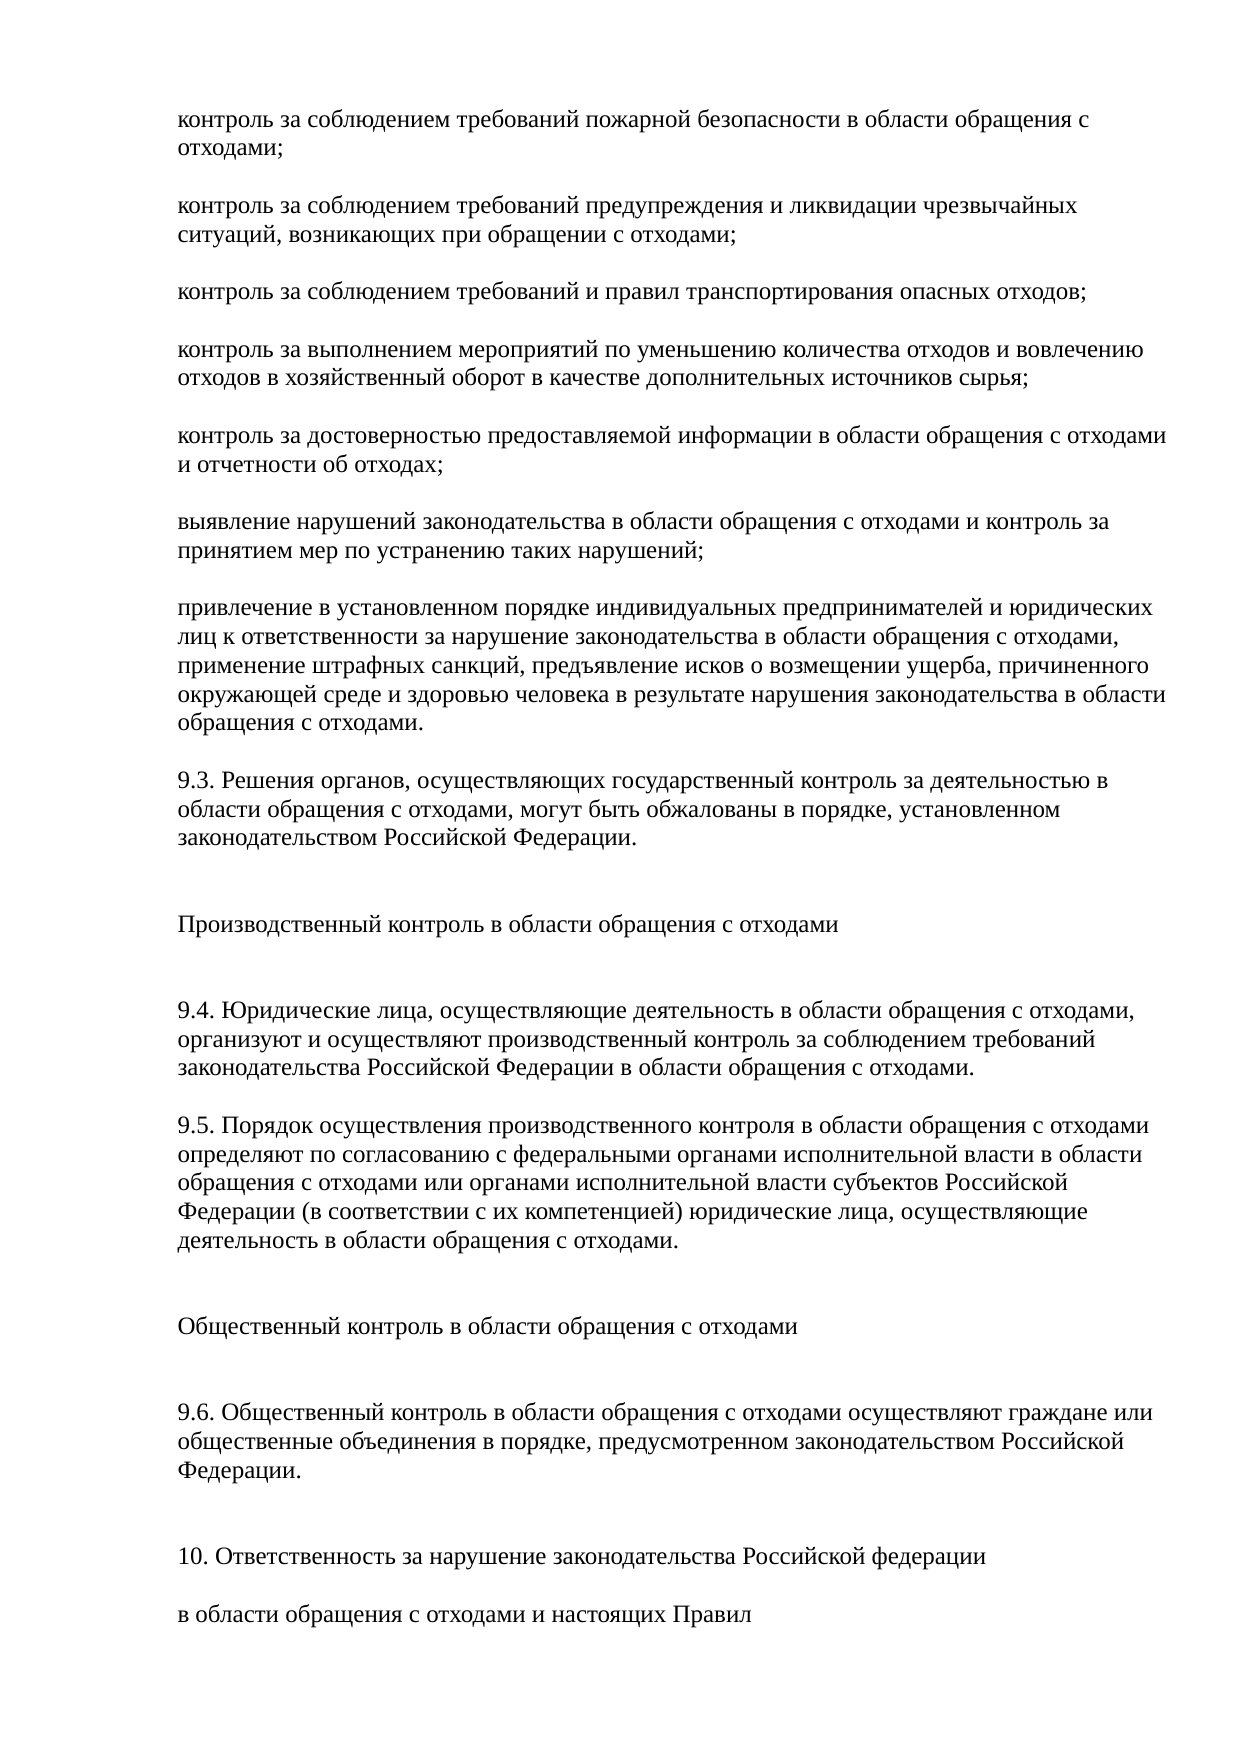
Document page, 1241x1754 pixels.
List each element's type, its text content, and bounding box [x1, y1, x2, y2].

text контроль за соблюдением требований пожарной безопасности в области обращения с отходами; контроль за соблюдением требований предупреждения и ликвидации чрезвычайных ситуаций, возникающих при обращении с отходами; контроль за соблюдением требований и правил транспортирования опасных отходов; контроль за выполнением мероприятий по уменьшению количества отходов и вовлечению отходов в хозяйственный оборот в качестве дополнительных источников сырья; контроль за достоверностью предоставляемой информации в области обращения с отходами и отчетности об отходах; выявление нарушений законодательства в области обращения с отходами и контроль за принятием мер по устранению таких нарушений; привлечение в установленном порядке индивидуальных предпринимателей и юридических лиц к ответственности за нарушение законодательства в области обращения с отходами, применение штрафных санкций, предъявление исков о возмещении ущерба, причиненного окружающей среде и здоровью человека в результате нарушения законодательства в области обращения с отходами. 9.3. Решения органов, осуществляющих государственный контроль за деятельностью в области обращения с отходами, могут быть обжалованы в порядке, установленном законодательством Российской Федерации. Производственный контроль в области обращения с отходами 9.4. Юридические лица, осуществляющие деятельность в области обращения с отходами, организуют и осуществляют производственный контроль за соблюдением требований законодательства Российской Федерации в области обращения с отходами. 9.5. Порядок осуществления производственного контроля в области обращения с отходами определяют по согласованию с федеральными органами исполнительной власти в области обращения с отходами или органами исполнительной власти субъектов Российской Федерации (в соответствии с их компетенцией) юридические лица, осуществляющие деятельность в области обращения с отходами. Общественный контроль в области обращения с отходами 9.6. Общественный контроль в области обращения с отходами осуществляют граждане или общественные объединения в порядке, предусмотренном законодательством Российской Федерации. 10. Ответственность за нарушение законодательства Российской федерации в области обращения с отходами и настоящих Правил [177, 75, 1181, 1656]
